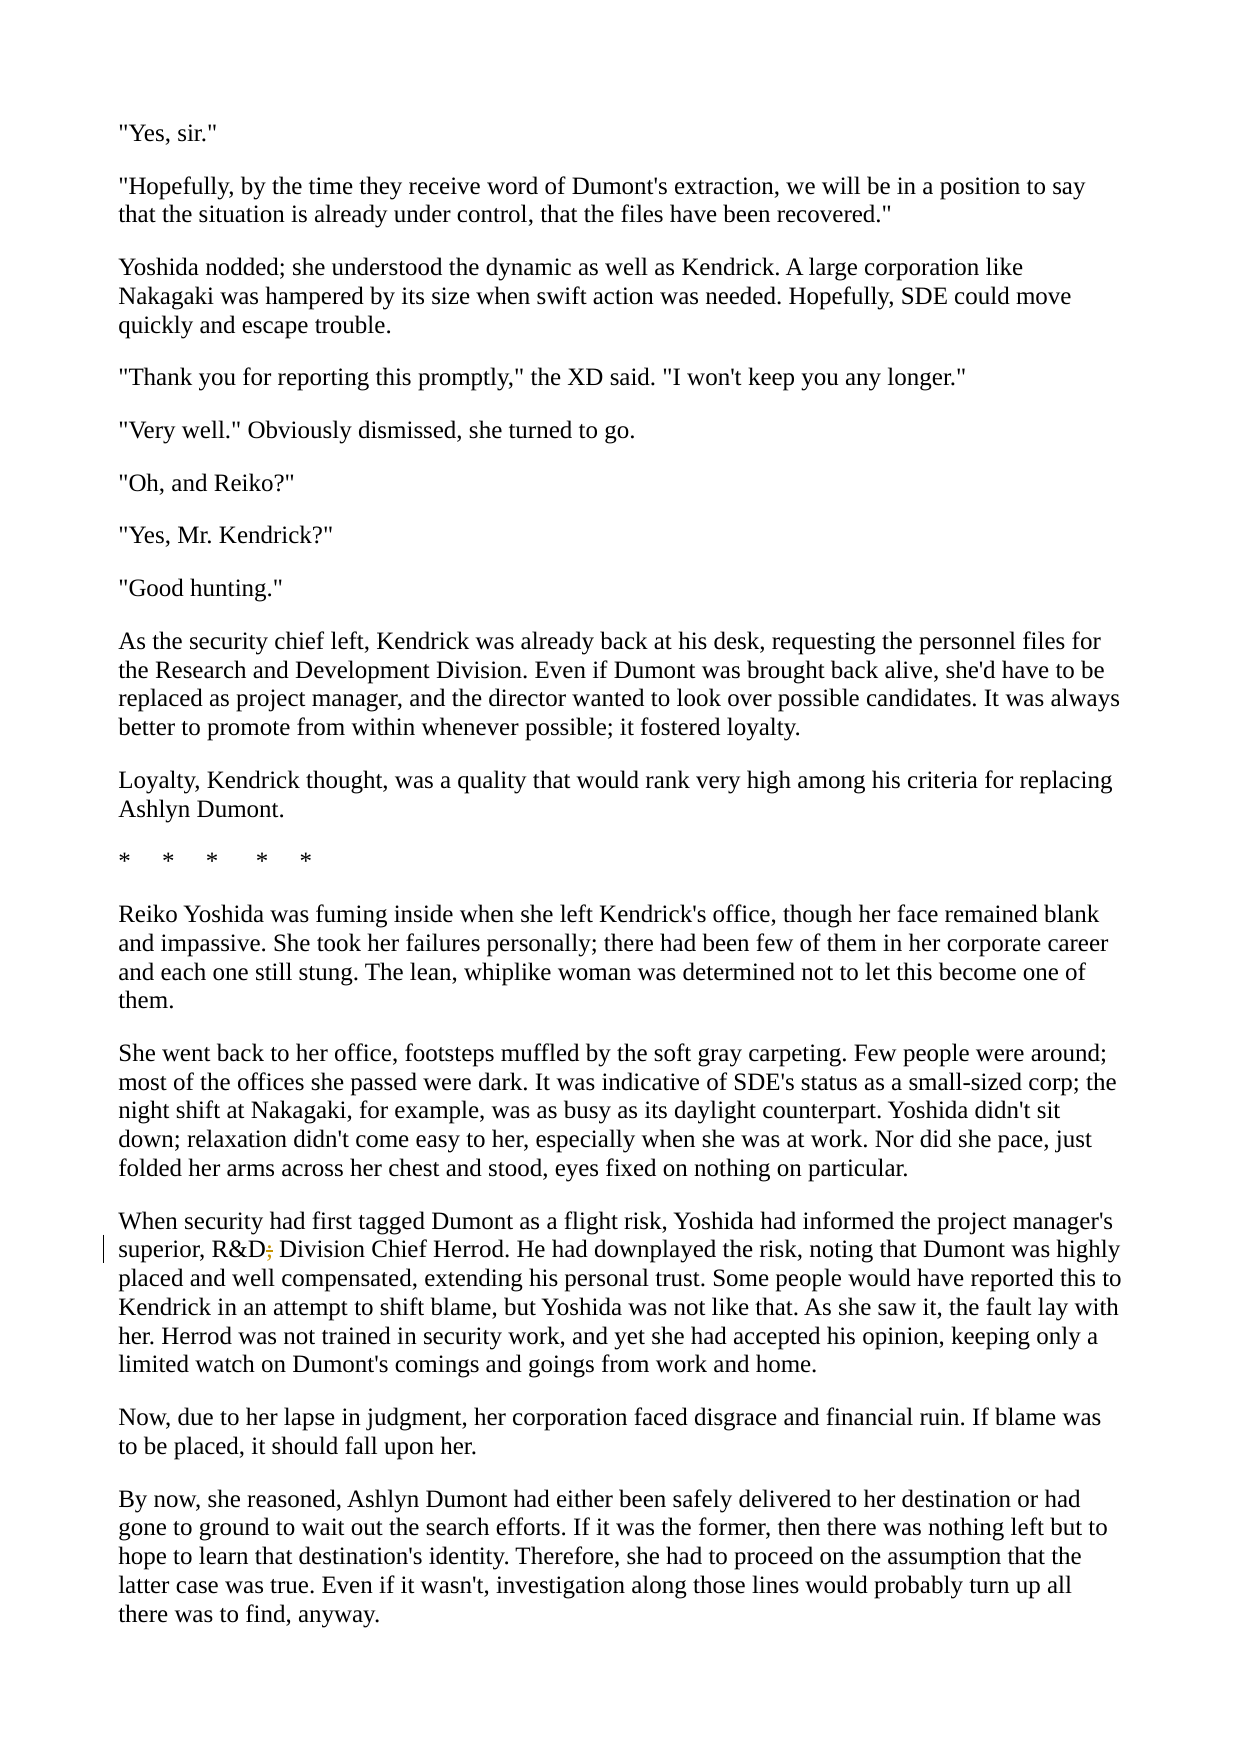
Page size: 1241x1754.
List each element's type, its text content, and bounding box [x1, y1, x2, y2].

text "Thank you for reporting this promptly," the XD said. "I won't keep you any longer." [118, 362, 1122, 391]
text "Yes, sir." [118, 118, 1122, 147]
text She went back to her office, footsteps muffled by the soft gray carpeting. Few people were around; most of the offices she passed were dark. It was indicative of SDE's status as a small-sized corp; the night shift at Nakagaki, for example, was as busy as its daylight counterpart. Yoshida didn't sit down; relaxation didn't come easy to her, especially when she was at work. Nor did she pace, just folded her arms across her chest and stood, eyes fixed on nothing on particular. [118, 1038, 1122, 1182]
text By now, she reasoned, Ashlyn Dumont had either been safely delivered to her destination or had gone to ground to wait out the search efforts. If it was the former, then there was nothing left but to hope to learn that destination's identity. Therefore, she had to proceed on the assumption that the latter case was true. Even if it wasn't, investigation along those lines would probably turn up all there was to find, anyway. [118, 1484, 1122, 1627]
text Loyalty, Kendrick thought, was a quality that would rank very high among his criteria for replacing Ashlyn Dumont. [118, 765, 1122, 822]
text Now, due to her lapse in judgment, her corporation faced disgrace and financial ruin. If blame was to be placed, it should fall upon her. [118, 1402, 1122, 1460]
text "Good hunting." [118, 573, 1122, 602]
text * * * * * [118, 846, 1122, 875]
text When security had first tagged Dumont as a flight risk, Yoshida had informed the project manager's superior, R&D Division Chief Herrod. He had downplayed the risk, noting that Dumont was highly placed and well compensated, extending his personal trust. Some people would have reported this to Kendrick in an attempt to shift blame, but Yoshida was not like that. As she saw it, the fault lay with her. Herrod was not trained in security work, and yet she had accepted his opinion, keeping only a limited watch on Dumont's comings and goings from work and home. [118, 1206, 1122, 1378]
text "Yes, Mr. Kendrick?" [118, 521, 1122, 549]
text Yoshida nodded; she understood the dynamic as well as Kendrick. A large corporation like Nakagaki was hampered by its size when swift action was needed. Hopefully, SDE could move quickly and escape trouble. [118, 252, 1122, 338]
text "Oh, and Reiko?" [118, 468, 1122, 497]
text "Hopefully, by the time they receive word of Dumont's extraction, we will be in a position to say that the situation is already under control, that the files have been recovered." [118, 171, 1122, 228]
text As the security chief left, Kendrick was already back at his desk, requesting the personnel files for the Research and Development Division. Even if Dumont was brought back alive, she'd have to be replaced as project manager, and the director wanted to look over possible candidates. It was always better to promote from within whenever possible; it fostered loyalty. [118, 626, 1122, 741]
text Reiko Yoshida was fuming inside when she left Kendrick's office, though her face remained blank and impassive. She took her failures personally; there had been few of them in her corporate career and each one still stung. The lean, whiplike woman was determined not to let this become one of them. [118, 899, 1122, 1014]
text "Very well." Obviously dismissed, she turned to go. [118, 415, 1122, 444]
